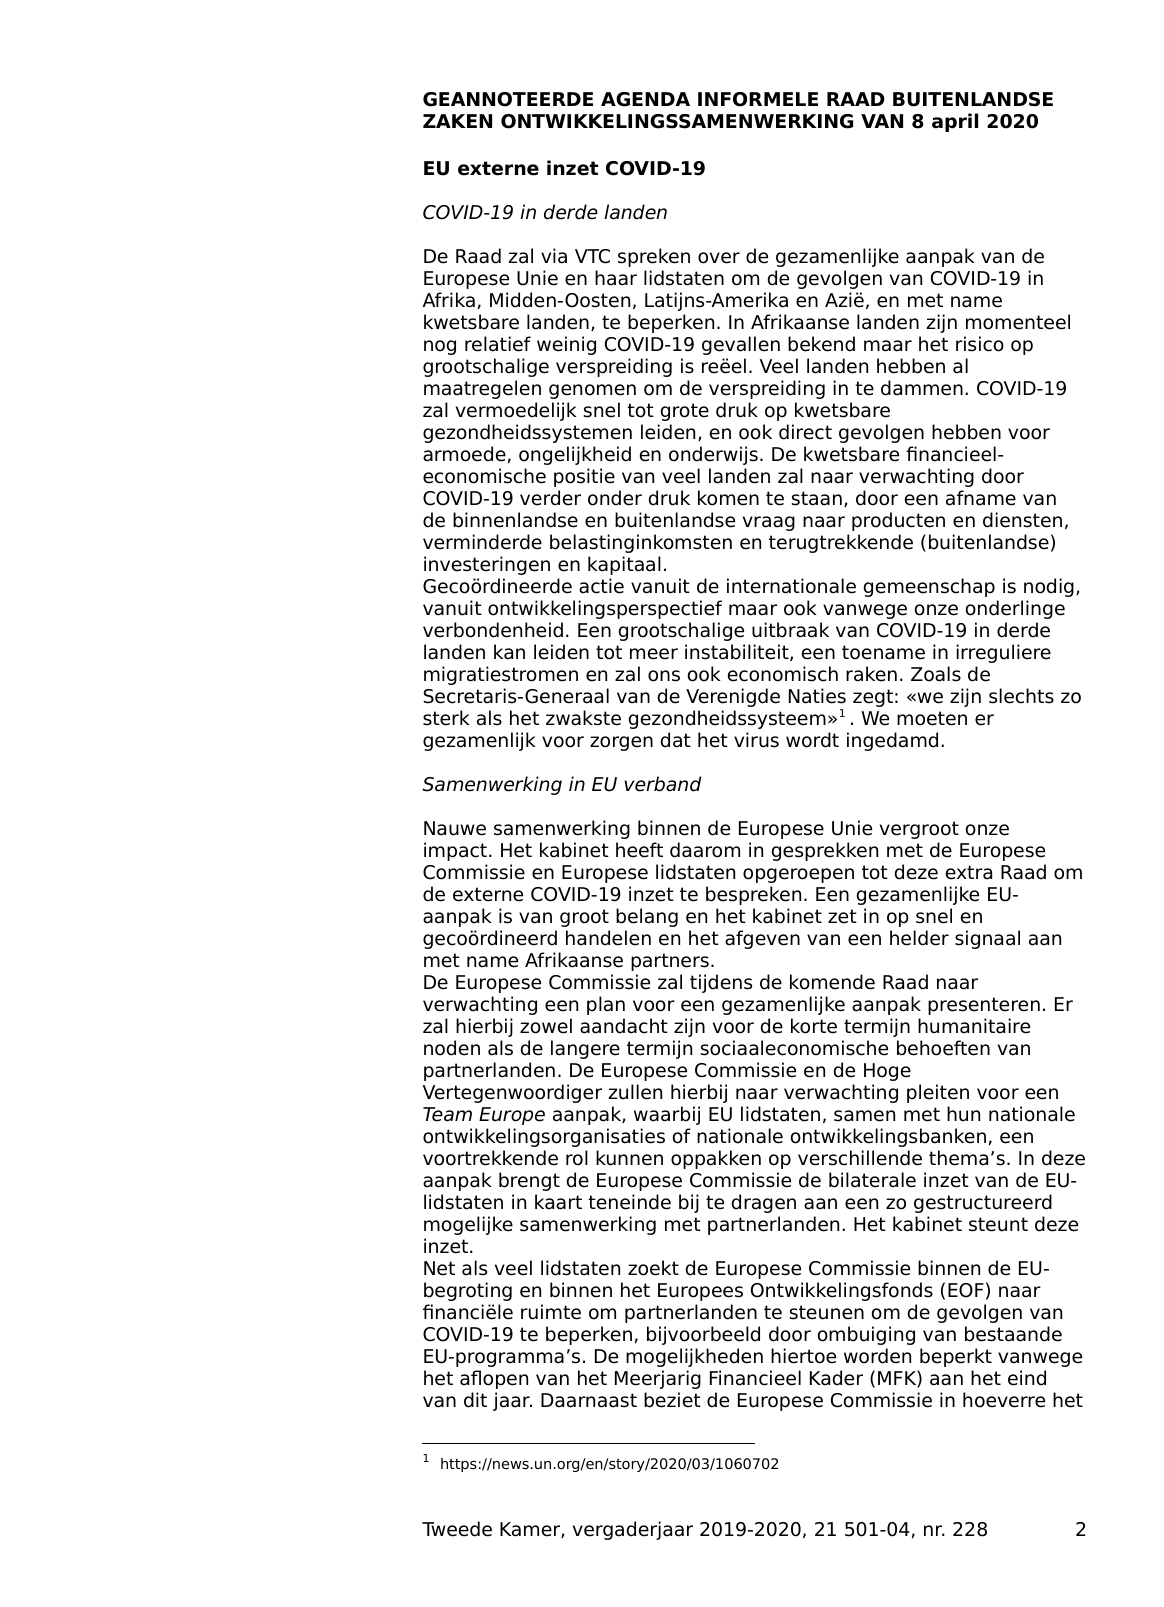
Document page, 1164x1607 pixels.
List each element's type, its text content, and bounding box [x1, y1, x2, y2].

text Nauwe samenwerking binnen de Europese Unie vergroot onze impact. Het kabinet heeft daarom in gesprekken met de Europese Commissie en Europese lidstaten opgeroepen tot deze extra Raad om de externe COVID-19 inzet te bespreken. Een gezamenlijke EU-aanpak is van groot belang en het kabinet zet in op snel en gecoördineerd handelen en het afgeven van een helder signaal aan met name Afrikaanse partners. [422, 818, 1087, 972]
text https://news.un.org/en/story/2020/03/1060702 [422, 1452, 1087, 1474]
subtitle GEANNOTEERDE AGENDA INFORMELE RAAD BUITENLANDSE ZAKEN ONTWIKKELINGSSAMENWERKING VAN 8 april 2020 [422, 89, 1087, 133]
text De Europese Commissie zal tijdens de komende Raad naar verwachting een plan voor een gezamenlijke aanpak presenteren. Er zal hierbij zowel aandacht zijn voor de korte termijn humanitaire noden als de langere termijn sociaaleconomische behoeften van partnerlanden. De Europese Commissie en de Hoge Vertegenwoordiger zullen hierbij naar verwachting pleiten voor een Team Europe aanpak, waarbij EU lidstaten, samen met hun nationale ontwikkelingsorganisaties of nationale ontwikkelingsbanken, een voortrekkende rol kunnen oppakken op verschillende thema’s. In deze aanpak brengt de Europese Commissie de bilaterale inzet van de EU-lidstaten in kaart teneinde bij te dragen aan een zo gestructureerd mogelijke samenwerking met partnerlanden. Het kabinet steunt deze inzet. [422, 972, 1087, 1258]
text Gecoördineerde actie vanuit de internationale gemeenschap is nodig, vanuit ontwikkelingsperspectief maar ook vanwege onze onderlinge verbondenheid. Een grootschalige uitbraak van COVID-19 in derde landen kan leiden tot meer instabiliteit, een toename in irreguliere migratiestromen en zal ons ook economisch raken. Zoals de Secretaris-Generaal van de Verenigde Naties zegt: «we zijn slechts zo sterk als het zwakste gezondheidssysteem». We moeten er gezamenlijk voor zorgen dat het virus wordt ingedamd. [422, 576, 1087, 752]
text De Raad zal via VTC spreken over de gezamenlijke aanpak van de Europese Unie en haar lidstaten om de gevolgen van COVID-19 in Afrika, Midden-Oosten, Latijns-Amerika en Azië, en met name kwetsbare landen, te beperken. In Afrikaanse landen zijn momenteel nog relatief weinig COVID-19 gevallen bekend maar het risico op grootschalige verspreiding is reëel. Veel landen hebben al maatregelen genomen om de verspreiding in te dammen. COVID-19 zal vermoedelijk snel tot grote druk op kwetsbare gezondheidssystemen leiden, en ook direct gevolgen hebben voor armoede, ongelijkheid en onderwijs. De kwetsbare financieel-economische positie van veel landen zal naar verwachting door COVID-19 verder onder druk komen te staan, door een afname van de binnenlandse en buitenlandse vraag naar producten en diensten, verminderde belastinginkomsten en terugtrekkende (buitenlandse) investeringen en kapitaal. [422, 246, 1087, 576]
text Net als veel lidstaten zoekt de Europese Commissie binnen de EU-begroting en binnen het Europees Ontwikkelingsfonds (EOF) naar financiële ruimte om partnerlanden te steunen om de gevolgen van COVID-19 te beperken, bijvoorbeeld door ombuiging van bestaande EU-programma’s. De mogelijkheden hiertoe worden beperkt vanwege het aflopen van het Meerjarig Financieel Kader (MFK) aan het eind van dit jaar. Daarnaast beziet de Europese Commissie in hoeverre het [422, 1258, 1087, 1412]
subtitle COVID-19 in derde landen [422, 202, 1087, 224]
subtitle EU externe inzet COVID-19 [422, 158, 1087, 180]
subtitle Samenwerking in EU verband [422, 774, 1087, 796]
